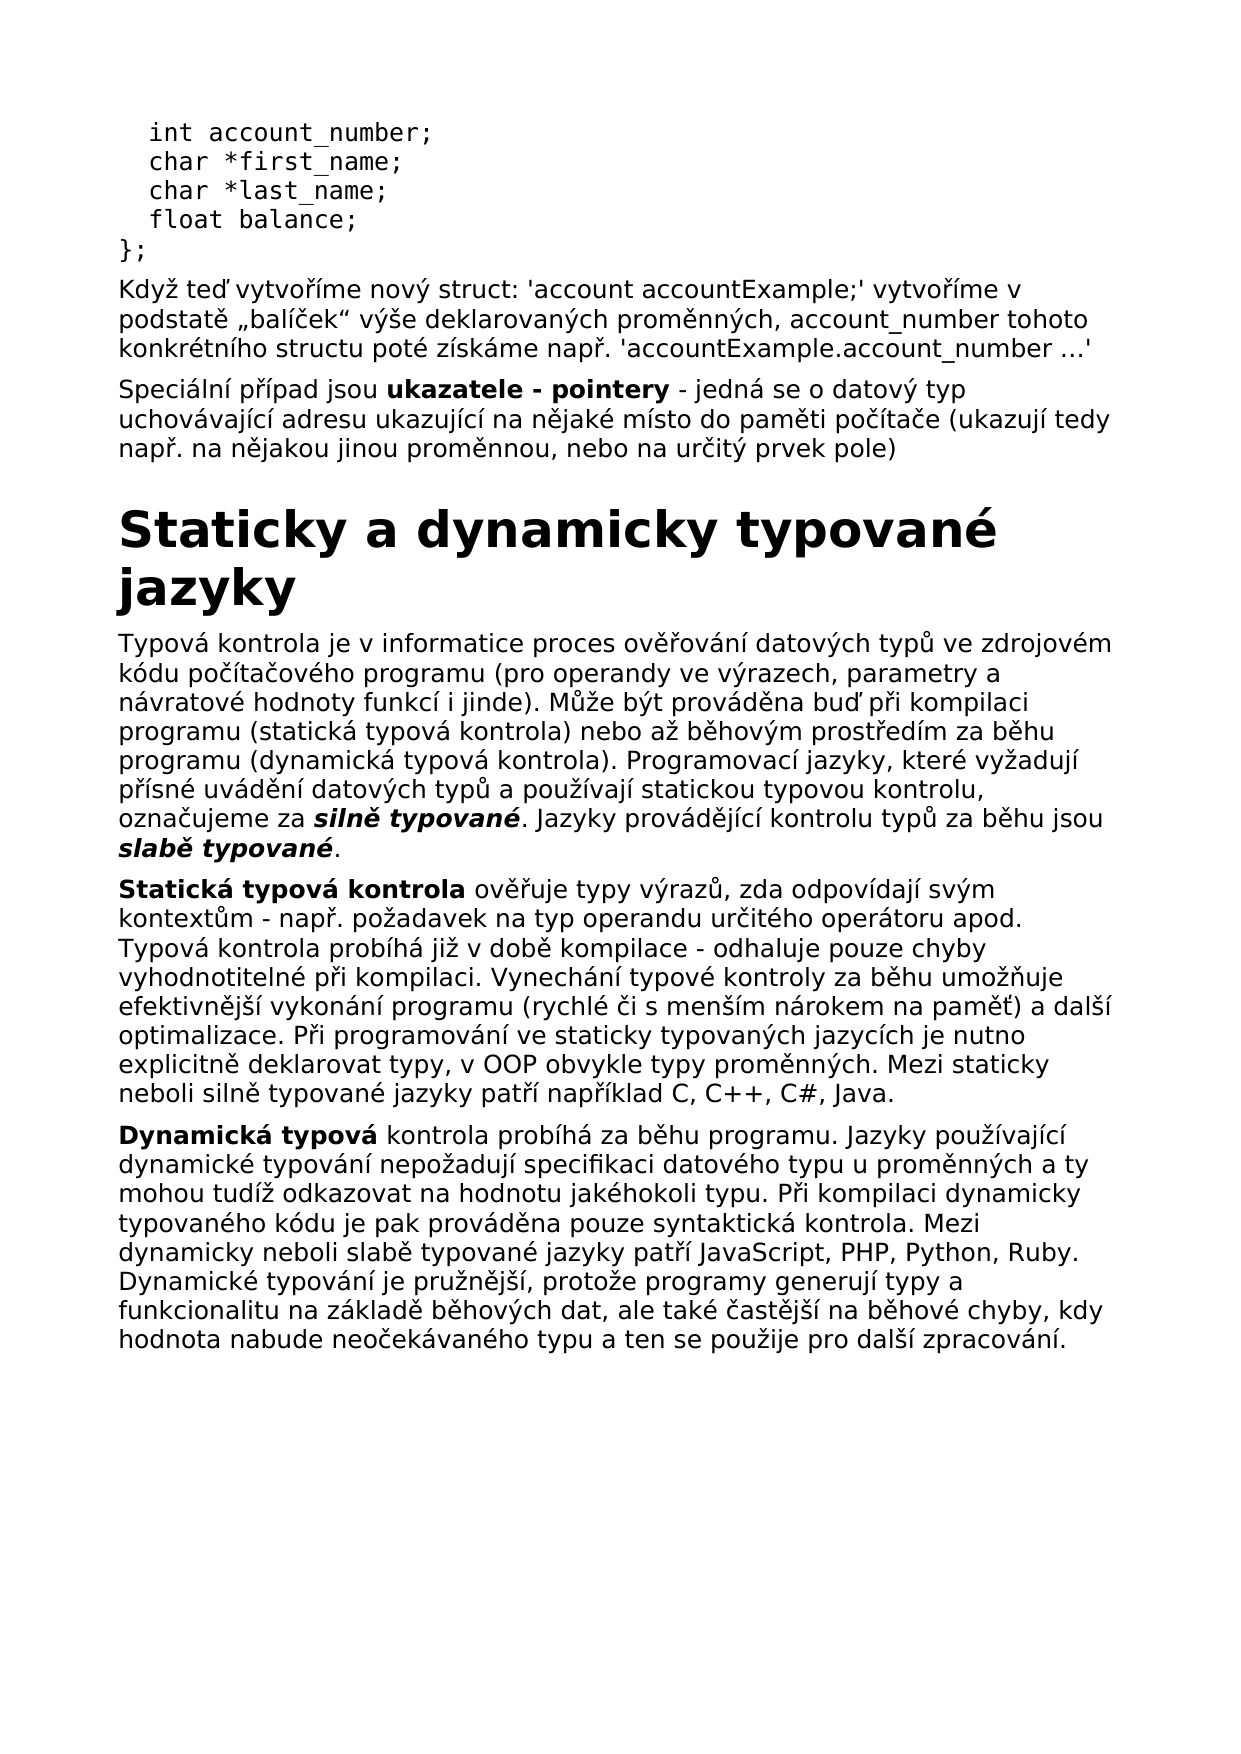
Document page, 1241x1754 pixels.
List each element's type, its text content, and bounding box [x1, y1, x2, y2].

text Dynamická typová kontrola probíhá za běhu programu. Jazyky používající dynamické typování nepožadují specifikaci datového typu u proměnných a ty mohou tudíž odkazovat na hodnotu jakéhokoli typu. Při kompilaci dynamicky typovaného kódu je pak prováděna pouze syntaktická kontrola. Mezi dynamicky neboli slabě typované jazyky patří JavaScript, PHP, Python, Ruby. Dynamické typování je pružnější, protože programy generují typy a funkcionalitu na základě běhových dat, ale také častější na běhové chyby, kdy hodnota nabude neočekávaného typu a ten se použije pro další zpracování. [118, 1121, 1122, 1355]
text Typová kontrola je v informatice proces ověřování datových typů ve zdrojovém kódu počítačového programu (pro operandy ve výrazech, parametry a návratové hodnoty funkcí i jinde). Může být prováděna buď při kompilaci programu (statická typová kontrola) nebo až běhovým prostředím za běhu programu (dynamická typová kontrola). Programovací jazyky, které vyžadují přísné uvádění datových typů a používají statickou typovou kontrolu, označujeme za silně typované. Jazyky provádějící kontrolu typů za běhu jsou slabě typované. [118, 630, 1122, 863]
text Statická typová kontrola ověřuje typy výrazů, zda odpovídají svým kontextům - např. požadavek na typ operandu určitého operátoru apod. Typová kontrola probíhá již v době kompilace - odhaluje pouze chyby vyhodnotitelné při kompilaci. Vynechání typové kontroly za běhu umožňuje efektivnější vykonání programu (rychlé či s menším nárokem na paměť) a další optimalizace. Při programování ve staticky typovaných jazycích je nutno explicitně deklarovat typy, v OOP obvykle typy proměnných. Mezi staticky neboli silně typované jazyky patří například C, C++, C#, Java. [118, 876, 1122, 1109]
text Speciální případ jsou ukazatele - pointery - jedná se o datový typ uchovávající adresu ukazující na nějaké místo do paměti počítače (ukazují tedy např. na nějakou jinou proměnnou, nebo na určitý prvek pole) [118, 376, 1122, 463]
text int account_number; char *first_name; char *last_name; float balance; }; [118, 118, 1122, 264]
text Když teď vytvoříme nový struct: 'account accountExample;' vytvoříme v podstatě „balíček“ výše deklarovaných proměnných, account_number tohoto konkrétního structu poté získáme např. 'accountExample.account_number …' [118, 276, 1122, 363]
subtitle Staticky a dynamicky typované jazyky [118, 501, 1122, 617]
